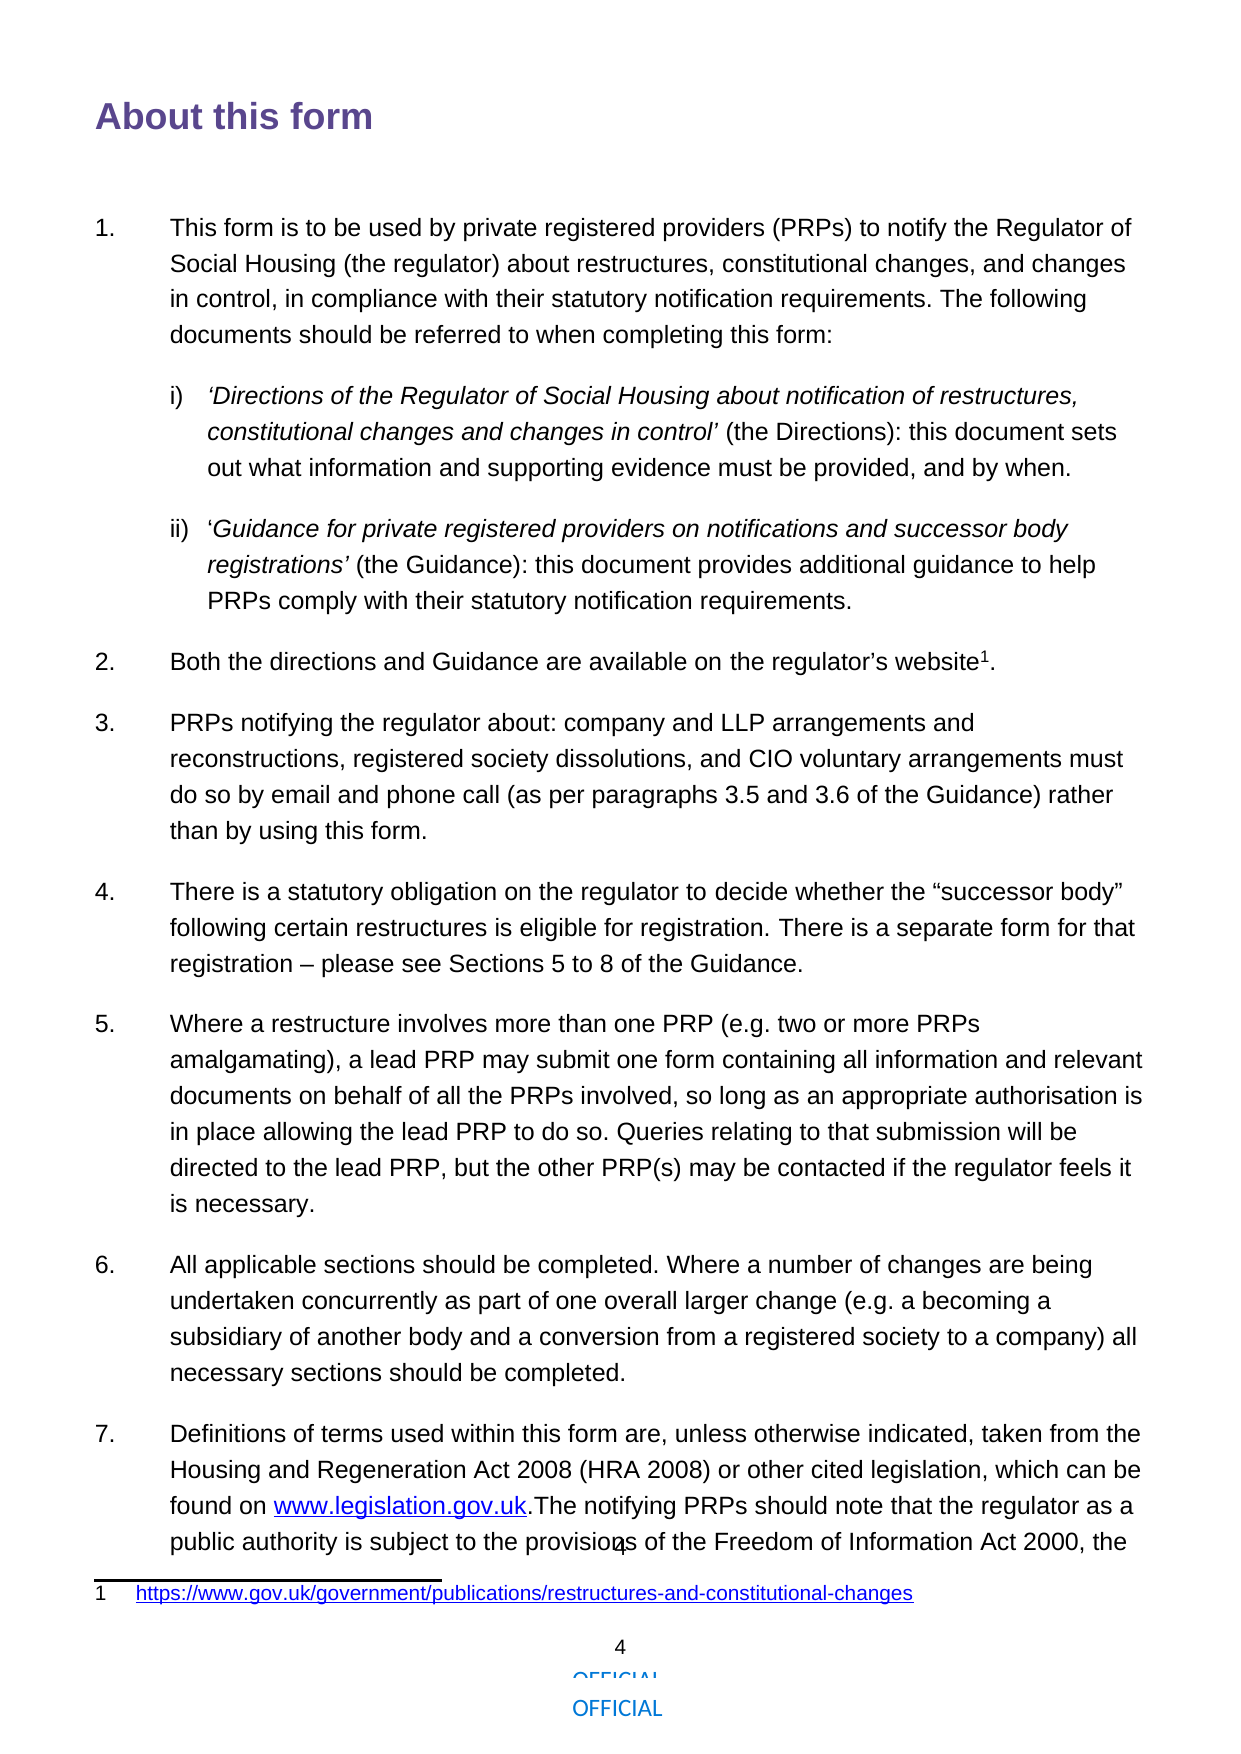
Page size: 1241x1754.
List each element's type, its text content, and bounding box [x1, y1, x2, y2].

list Definitions of terms used within this form are, unless otherwise indicated, taken from the Housing and Regeneration Act 2008 (HRA 2008) or other cited legislation, which can be found on www.legislation.gov.uk.The notifying PRPs should note that the regulator as a public authority is subject to the provisions of the Freedom of Information Act 2000, the Environmental Information Regulations 2004 and the Data Protection Act 2018. The regulator may also (under section 109 of the HRA 2008) share information with a public authority if the regulator thinks the disclosure is necessary for a purpose connected with its functions or for a purpose connected with the authority’s functions. [427, 1603, 814, 1678]
list https://www.gov.uk/government/publications/restructures-and-constitutional-changes [814, 1581, 1146, 1604]
list Where a restructure involves more than one PRP (e.g. two or more PRPs amalgamating), a lead PRP may submit one form containing all information and relevant documents on behalf of all the PRPs involved, so long as an appropriate authorisation is in place allowing the lead PRP to do so. Queries relating to that submission will be directed to the lead PRP, but the other PRP(s) may be contacted if the regulator feels it is necessary. [94, 1009, 1146, 1218]
list There is a statutory obligation on the regulator to decide whether the “successor body” following certain restructures is eligible for registration. There is a separate form for that registration – please see Sections 5 to 8 of the Guidance. [94, 877, 1146, 977]
list All applicable sections should be completed. Where a number of changes are being undertaken concurrently as part of one overall larger change (e.g. a becoming a subsidiary of another body and a conversion from a registered society to a company) all necessary sections should be completed. [94, 1250, 1146, 1387]
list Definitions of terms used within this form are, unless otherwise indicated, taken from the Housing and Regeneration Act 2008 (HRA 2008) or other cited legislation, which can be found on www.legislation.gov.uk.The notifying PRPs should note that the regulator as a public authority is subject to the provisions of the Freedom of Information Act 2000, the Environmental Information Regulations 2004 and the Data Protection Act 2018. The regulator may also (under section 109 of the HRA 2008) share information with a public authority if the regulator thinks the disclosure is necessary for a purpose connected with its functions or for a purpose connected with the authority’s functions. [94, 1419, 1146, 1602]
subtitle About this form [94, 94, 1146, 138]
list https://www.gov.uk/government/publications/restructures-and-constitutional-changes [94, 1582, 427, 1604]
list 4 [442, 1531, 799, 1562]
list Both the directions and Guidance are available on the regulator’s website. [94, 647, 1146, 676]
list ‘Guidance for private registered providers on notifications and successor body registrations’ (the Guidance): this document provides additional guidance to help PRPs comply with their statutory notification requirements. [169, 514, 1146, 615]
list PRPs notifying the regulator about: company and LLP arrangements and reconstructions, registered society dissolutions, and CIO voluntary arrangements must do so by email and phone call (as per paragraphs 3.5 and 3.6 of the Guidance) rather than by using this form. [94, 708, 1146, 844]
list This form is to be used by private registered providers (PRPs) to notify the Regulator of Social Housing (the regulator) about restructures, constitutional changes, and changes in control, in compliance with their statutory notification requirements. The following documents should be referred to when completing this form: [94, 213, 1146, 349]
list ‘Directions of the Regulator of Social Housing about notification of restructures, constitutional changes and changes in control’ (the Directions): this document sets out what information and supporting evidence must be provided, and by when. [169, 381, 1146, 482]
